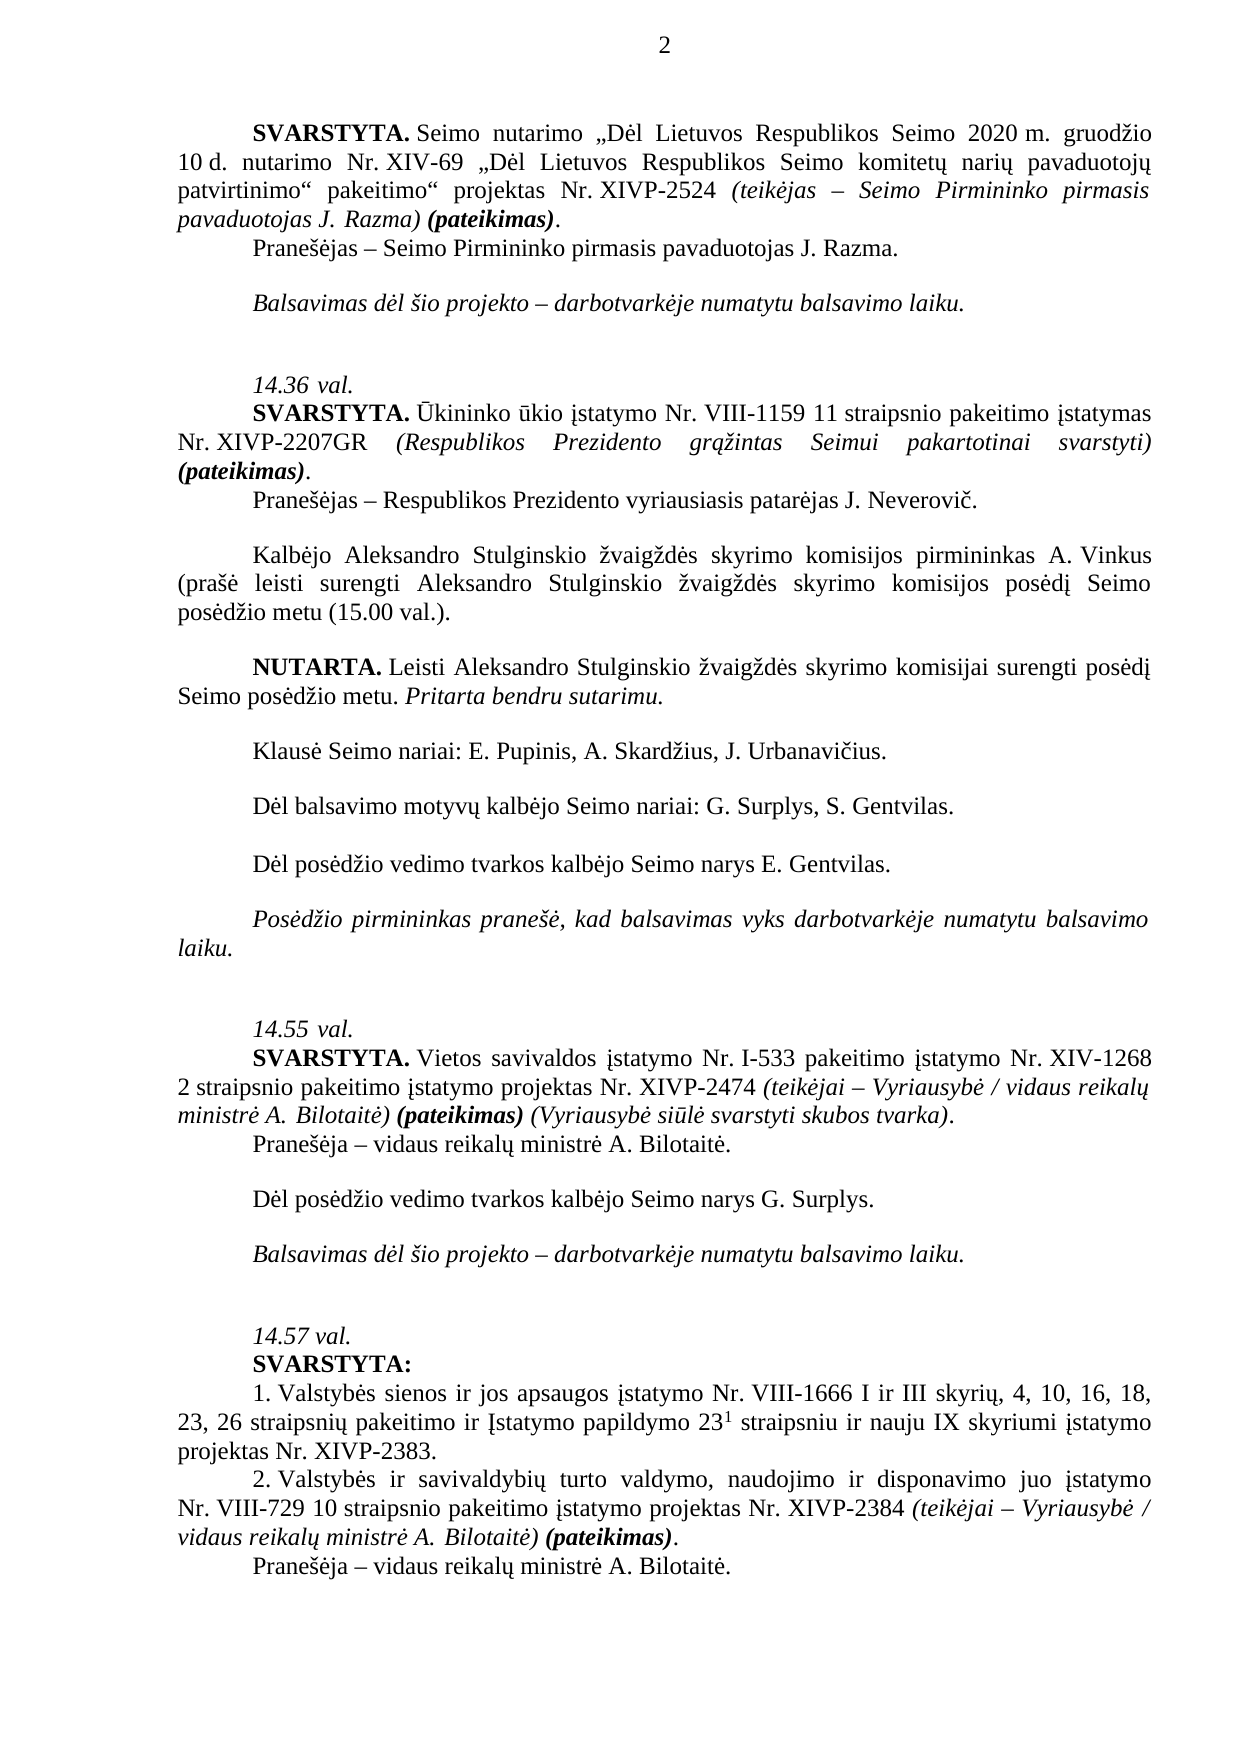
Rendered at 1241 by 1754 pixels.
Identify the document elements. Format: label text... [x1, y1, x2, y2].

text Pranešėja – vidaus reikalų ministrė A. Bilotaitė. [177, 1551, 1152, 1579]
text 1. Valstybės sienos ir jos apsaugos įstatymo Nr. VIII-1666 I ir III skyrių, 4, 10, 16, 18, 23, 26 straipsnių pakeitimo ir Įstatymo papildymo 231 straipsniu ir nauju IX skyriumi įstatymo projektas Nr. XIVP-2383. [177, 1378, 1152, 1464]
text Pranešėja – vidaus reikalų ministrė A. Bilotaitė. [177, 1129, 1152, 1158]
text SVARSTYTA. Vietos savivaldos įstatymo Nr. I-533 pakeitimo įstatymo Nr. XIV-1268 2 straipsnio pakeitimo įstatymo projektas Nr. XIVP-2474 (teikėjai – Vyriausybė / vidaus reikalų ministrė A. Bilotaitė) (pateikimas) (Vyriausybė siūlė svarstyti skubos tvarka). [177, 1043, 1152, 1129]
text Dėl posėdžio vedimo tvarkos kalbėjo Seimo narys G. Surplys. [177, 1184, 1152, 1213]
text Kalbėjo Aleksandro Stulginskio žvaigždės skyrimo komisijos pirmininkas A. Vinkus (prašė leisti surengti Aleksandro Stulginskio žvaigždės skyrimo komisijos posėdį Seimo posėdžio metu (15.00 val.). [177, 540, 1152, 626]
text NUTARTA. Leisti Aleksandro Stulginskio žvaigždės skyrimo komisijai surengti posėdį Seimo posėdžio metu. Pritarta bendru sutarimu. [177, 652, 1152, 710]
text Pranešėjas – Seimo Pirmininko pirmasis pavaduotojas J. Razma. [177, 233, 1152, 262]
text Posėdžio pirmininkas pranešė, kad balsavimas vyks darbotvarkėje numatytu balsavimo laiku. [177, 904, 1152, 961]
text SVARSTYTA. Ūkininko ūkio įstatymo Nr. VIII-1159 11 straipsnio pakeitimo įstatymas Nr. XIVP-2207GR (Respublikos Prezidento grąžintas Seimui pakartotinai svarstyti) (pateikimas). [177, 398, 1152, 485]
text 14.36 val. [177, 370, 1152, 398]
text SVARSTYTA. Seimo nutarimo „Dėl Lietuvos Respublikos Seimo 2020 m. gruodžio 10 d. nutarimo Nr. XIV-69 „Dėl Lietuvos Respublikos Seimo komitetų narių pavaduotojų patvirtinimo“ pakeitimo“ projektas Nr. XIVP-2524 (teikėjas – Seimo Pirmininko pirmasis pavaduotojas J. Razma) (pateikimas). [177, 118, 1152, 233]
text Dėl posėdžio vedimo tvarkos kalbėjo Seimo narys E. Gentvilas. [177, 849, 1152, 878]
text Balsavimas dėl šio projekto – darbotvarkėje numatytu balsavimo laiku. [177, 288, 1152, 317]
text 2. Valstybės ir savivaldybių turto valdymo, naudojimo ir disponavimo juo įstatymo Nr. VIII-729 10 straipsnio pakeitimo įstatymo projektas Nr. XIVP-2384 (teikėjai – Vyriausybė / vidaus reikalų ministrė A. Bilotaitė) (pateikimas). [177, 1464, 1152, 1551]
text Klausė Seimo nariai: E. Pupinis, A. Skardžius, J. Urbanavičius. [177, 736, 1152, 765]
text SVARSTYTA: [177, 1349, 1152, 1378]
text 14.57 val. [177, 1321, 1152, 1349]
text 14.55 val. [177, 1014, 1152, 1043]
text Dėl balsavimo motyvų kalbėjo Seimo nariai: G. Surplys, S. Gentvilas. [177, 791, 1152, 820]
text Balsavimas dėl šio projekto – darbotvarkėje numatytu balsavimo laiku. [177, 1239, 1152, 1268]
text Pranešėjas – Respublikos Prezidento vyriausiasis patarėjas J. Neverovič. [177, 485, 1152, 513]
